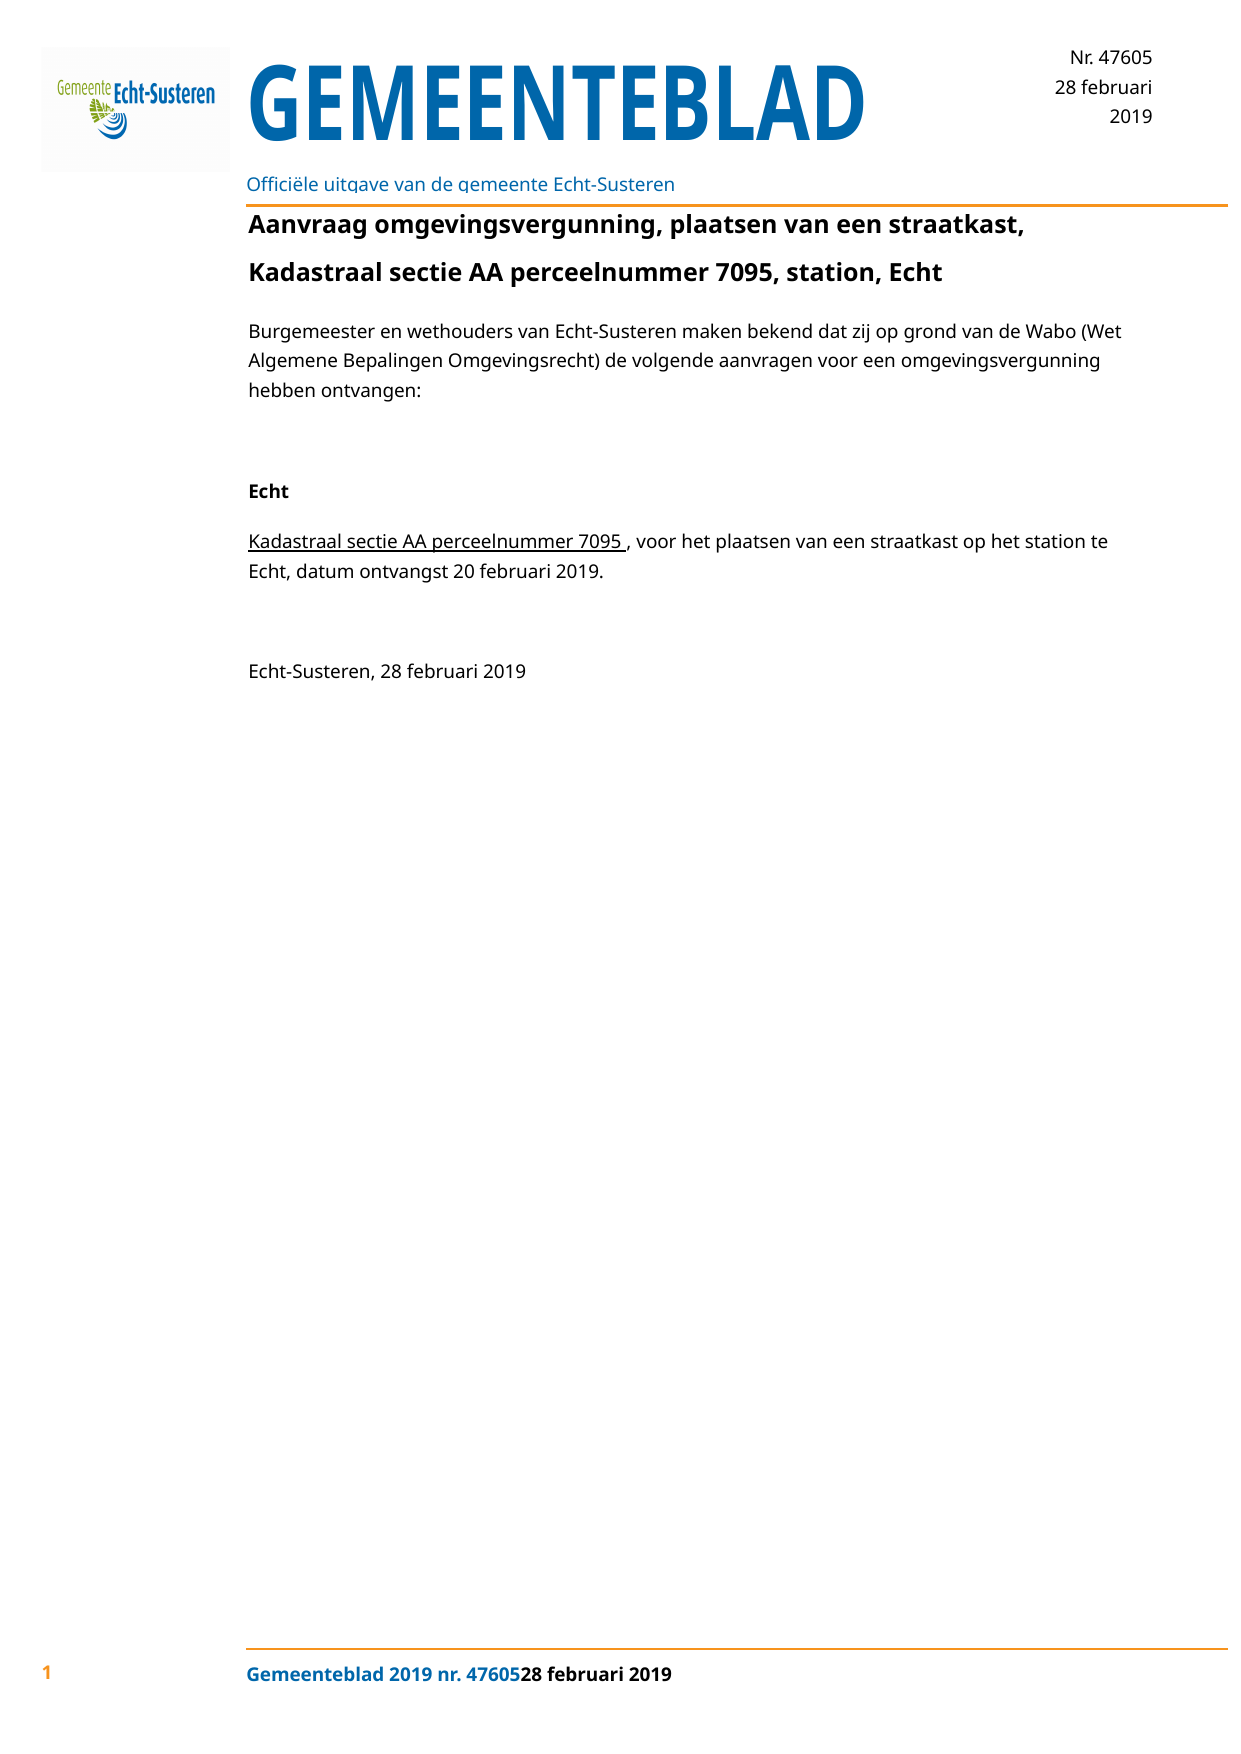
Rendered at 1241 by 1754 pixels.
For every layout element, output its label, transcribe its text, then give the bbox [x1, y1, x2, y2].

picture [41, 47, 231, 172]
text Echt-Susteren, 28 februari 2019 [248, 659, 1152, 684]
text Aanvraag omgevingsvergunning, plaatsen van een straatkast, Kadastraal sectie AA perceelnummer 7095, station, Echt [248, 207, 1152, 288]
text Kadastraal sectie AA perceelnummer 7095 , voor het plaatsen van een straatkast op het station te Echt, datum ontvangst 20 februari 2019. [248, 528, 1152, 584]
text Burgemeester en wethouders van Echt-Susteren maken bekend dat zij op grond van de Wabo (Wet Algemene Bepalingen Omgevingsrecht) de volgende aanvragen voor een omgevingsvergunning hebben ontvangen: [248, 318, 1152, 403]
text Echt [248, 478, 1152, 504]
